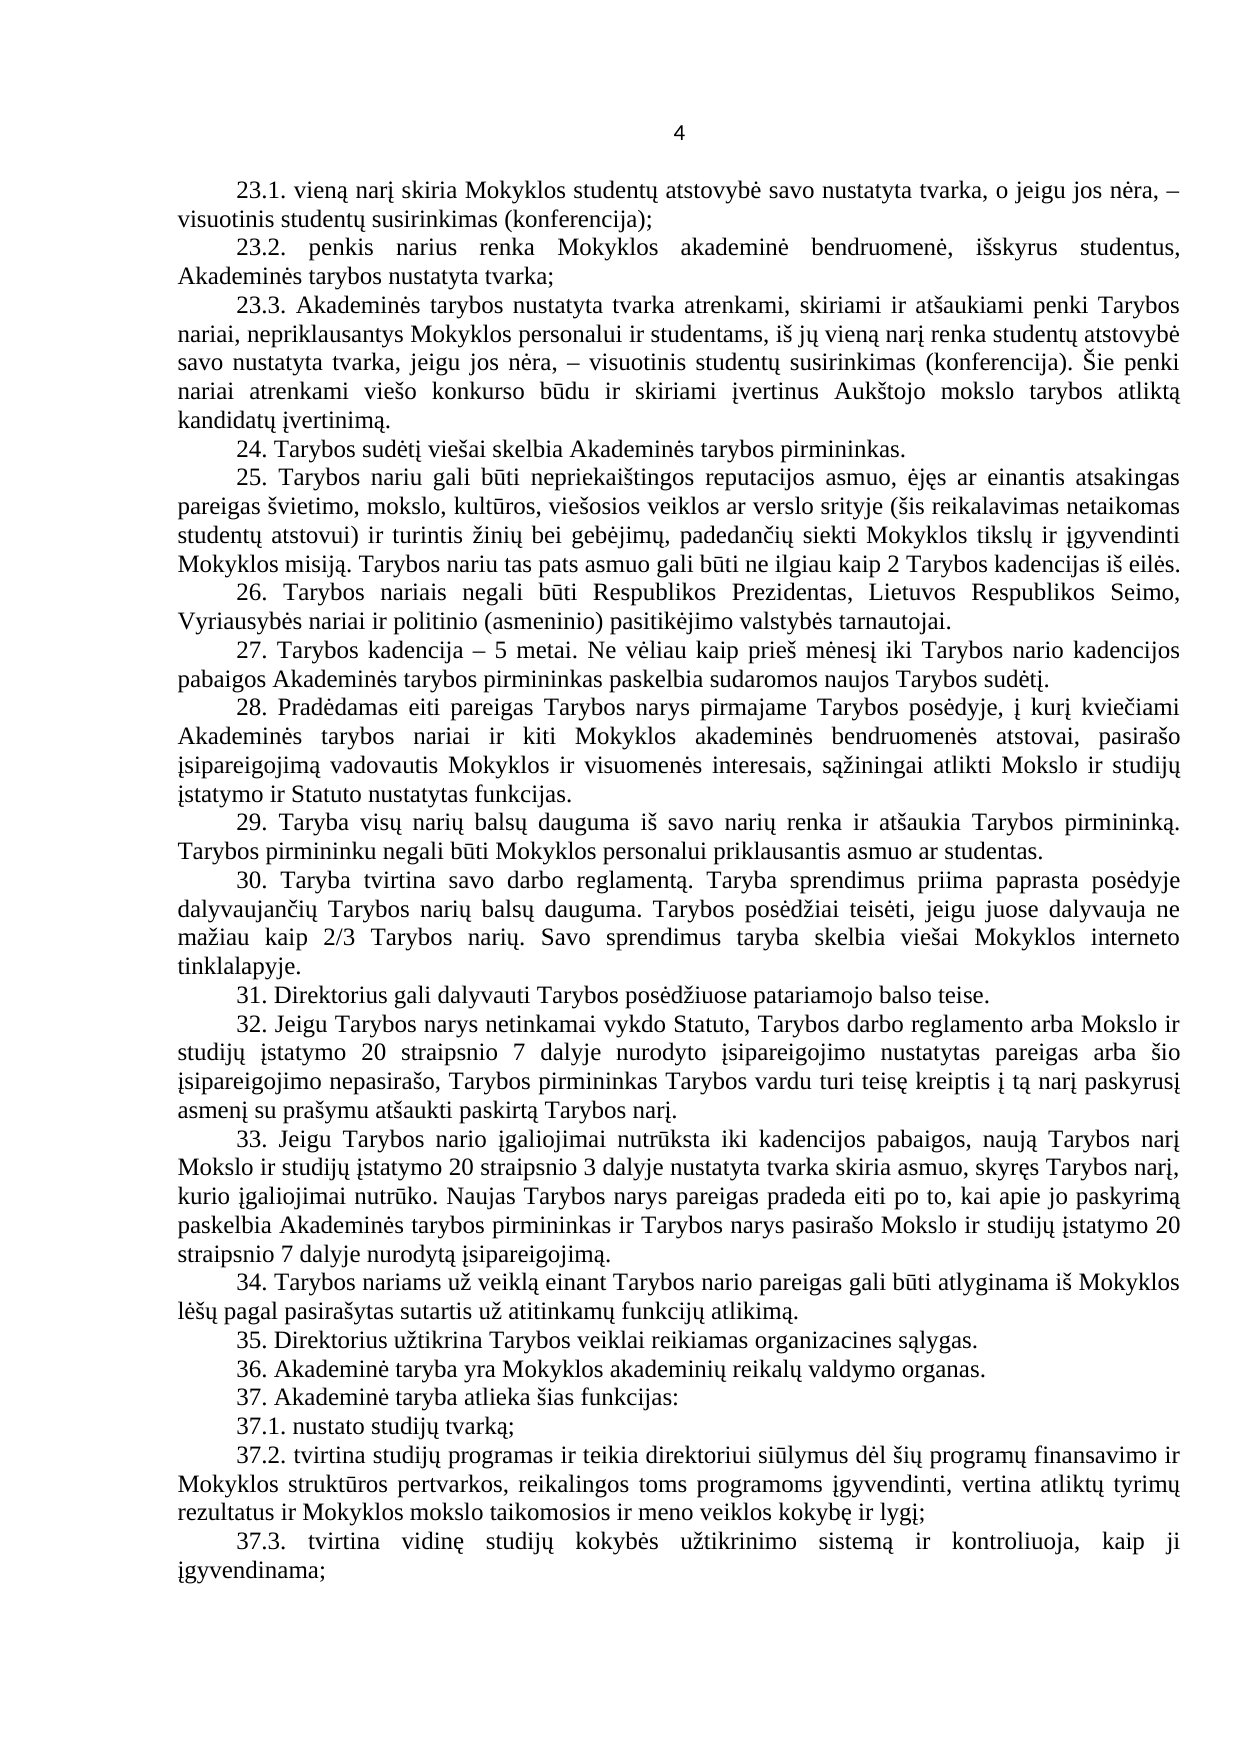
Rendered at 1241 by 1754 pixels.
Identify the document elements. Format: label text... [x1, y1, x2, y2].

text 31. Direktorius gali dalyvauti Tarybos posėdžiuose patariamojo balso teise. [177, 980, 1181, 1009]
text 37.2. tvirtina studijų programas ir teikia direktoriui siūlymus dėl šių programų finansavimo ir Mokyklos struktūros pertvarkos, reikalingos toms programoms įgyvendinti, vertina atliktų tyrimų rezultatus ir Mokyklos mokslo taikomosios ir meno veiklos kokybę ir lygį; [177, 1440, 1181, 1526]
text 23.1. vieną narį skiria Mokyklos studentų atstovybė savo nustatyta tvarka, o jeigu jos nėra, – visuotinis studentų susirinkimas (konferencija); [177, 175, 1181, 232]
text 29. Taryba visų narių balsų dauguma iš savo narių renka ir atšaukia Tarybos pirmininką. Tarybos pirmininku negali būti Mokyklos personalui priklausantis asmuo ar studentas. [177, 807, 1181, 865]
text 27. Tarybos kadencija – 5 metai. Ne vėliau kaip prieš mėnesį iki Tarybos nario kadencijos pabaigos Akademinės tarybos pirmininkas paskelbia sudaromos naujos Tarybos sudėtį. [177, 635, 1181, 692]
text 28. Pradėdamas eiti pareigas Tarybos narys pirmajame Tarybos posėdyje, į kurį kviečiami Akademinės tarybos nariai ir kiti Mokyklos akademinės bendruomenės atstovai, pasirašo įsipareigojimą vadovautis Mokyklos ir visuomenės interesais, sąžiningai atlikti Mokslo ir studijų įstatymo ir Statuto nustatytas funkcijas. [177, 692, 1181, 807]
text 26. Tarybos nariais negali būti Respublikos Prezidentas, Lietuvos Respublikos Seimo, Vyriausybės nariai ir politinio (asmeninio) pasitikėjimo valstybės tarnautojai. [177, 577, 1181, 635]
text 23.2. penkis narius renka Mokyklos akademinė bendruomenė, išskyrus studentus, Akademinės tarybos nustatyta tvarka; [177, 232, 1181, 290]
text 32. Jeigu Tarybos narys netinkamai vykdo Statuto, Tarybos darbo reglamento arba Mokslo ir studijų įstatymo 20 straipsnio 7 dalyje nurodyto įsipareigojimo nustatytas pareigas arba šio įsipareigojimo nepasirašo, Tarybos pirmininkas Tarybos vardu turi teisę kreiptis į tą narį paskyrusį asmenį su prašymu atšaukti paskirtą Tarybos narį. [177, 1009, 1181, 1124]
text 33. Jeigu Tarybos nario įgaliojimai nutrūksta iki kadencijos pabaigos, naują Tarybos narį Mokslo ir studijų įstatymo 20 straipsnio 3 dalyje nustatyta tvarka skiria asmuo, skyręs Tarybos narį, kurio įgaliojimai nutrūko. Naujas Tarybos narys pareigas pradeda eiti po to, kai apie jo paskyrimą paskelbia Akademinės tarybos pirmininkas ir Tarybos narys pasirašo Mokslo ir studijų įstatymo 20 straipsnio 7 dalyje nurodytą įsipareigojimą. [177, 1124, 1181, 1267]
text 30. Taryba tvirtina savo darbo reglamentą. Taryba sprendimus priima paprasta posėdyje dalyvaujančių Tarybos narių balsų dauguma. Tarybos posėdžiai teisėti, jeigu juose dalyvauja ne mažiau kaip 2/3 Tarybos narių. Savo sprendimus taryba skelbia viešai Mokyklos interneto tinklalapyje. [177, 865, 1181, 980]
text 37.1. nustato studijų tvarką; [177, 1411, 1181, 1440]
text 23.3. Akademinės tarybos nustatyta tvarka atrenkami, skiriami ir atšaukiami penki Tarybos nariai, nepriklausantys Mokyklos personalui ir studentams, iš jų vieną narį renka studentų atstovybė savo nustatyta tvarka, jeigu jos nėra, – visuotinis studentų susirinkimas (konferencija). Šie penki nariai atrenkami viešo konkurso būdu ir skiriami įvertinus Aukštojo mokslo tarybos atliktą kandidatų įvertinimą. [177, 290, 1181, 434]
text 37.3. tvirtina vidinę studijų kokybės užtikrinimo sistemą ir kontroliuoja, kaip ji įgyvendinama; [177, 1526, 1181, 1584]
text 35. Direktorius užtikrina Tarybos veiklai reikiamas organizacines sąlygas. [177, 1325, 1181, 1354]
text 25. Tarybos nariu gali būti nepriekaištingos reputacijos asmuo, ėjęs ar einantis atsakingas pareigas švietimo, mokslo, kultūros, viešosios veiklos ar verslo srityje (šis reikalavimas netaikomas studentų atstovui) ir turintis žinių bei gebėjimų, padedančių siekti Mokyklos tikslų ir įgyvendinti Mokyklos misiją. Tarybos nariu tas pats asmuo gali būti ne ilgiau kaip 2 Tarybos kadencijas iš eilės. [177, 462, 1181, 577]
text 34. Tarybos nariams už veiklą einant Tarybos nario pareigas gali būti atlyginama iš Mokyklos lėšų pagal pasirašytas sutartis už atitinkamų funkcijų atlikimą. [177, 1267, 1181, 1325]
text 37. Akademinė taryba atlieka šias funkcijas: [177, 1382, 1181, 1411]
text 24. Tarybos sudėtį viešai skelbia Akademinės tarybos pirmininkas. [177, 434, 1181, 462]
text 36. Akademinė taryba yra Mokyklos akademinių reikalų valdymo organas. [177, 1354, 1181, 1382]
